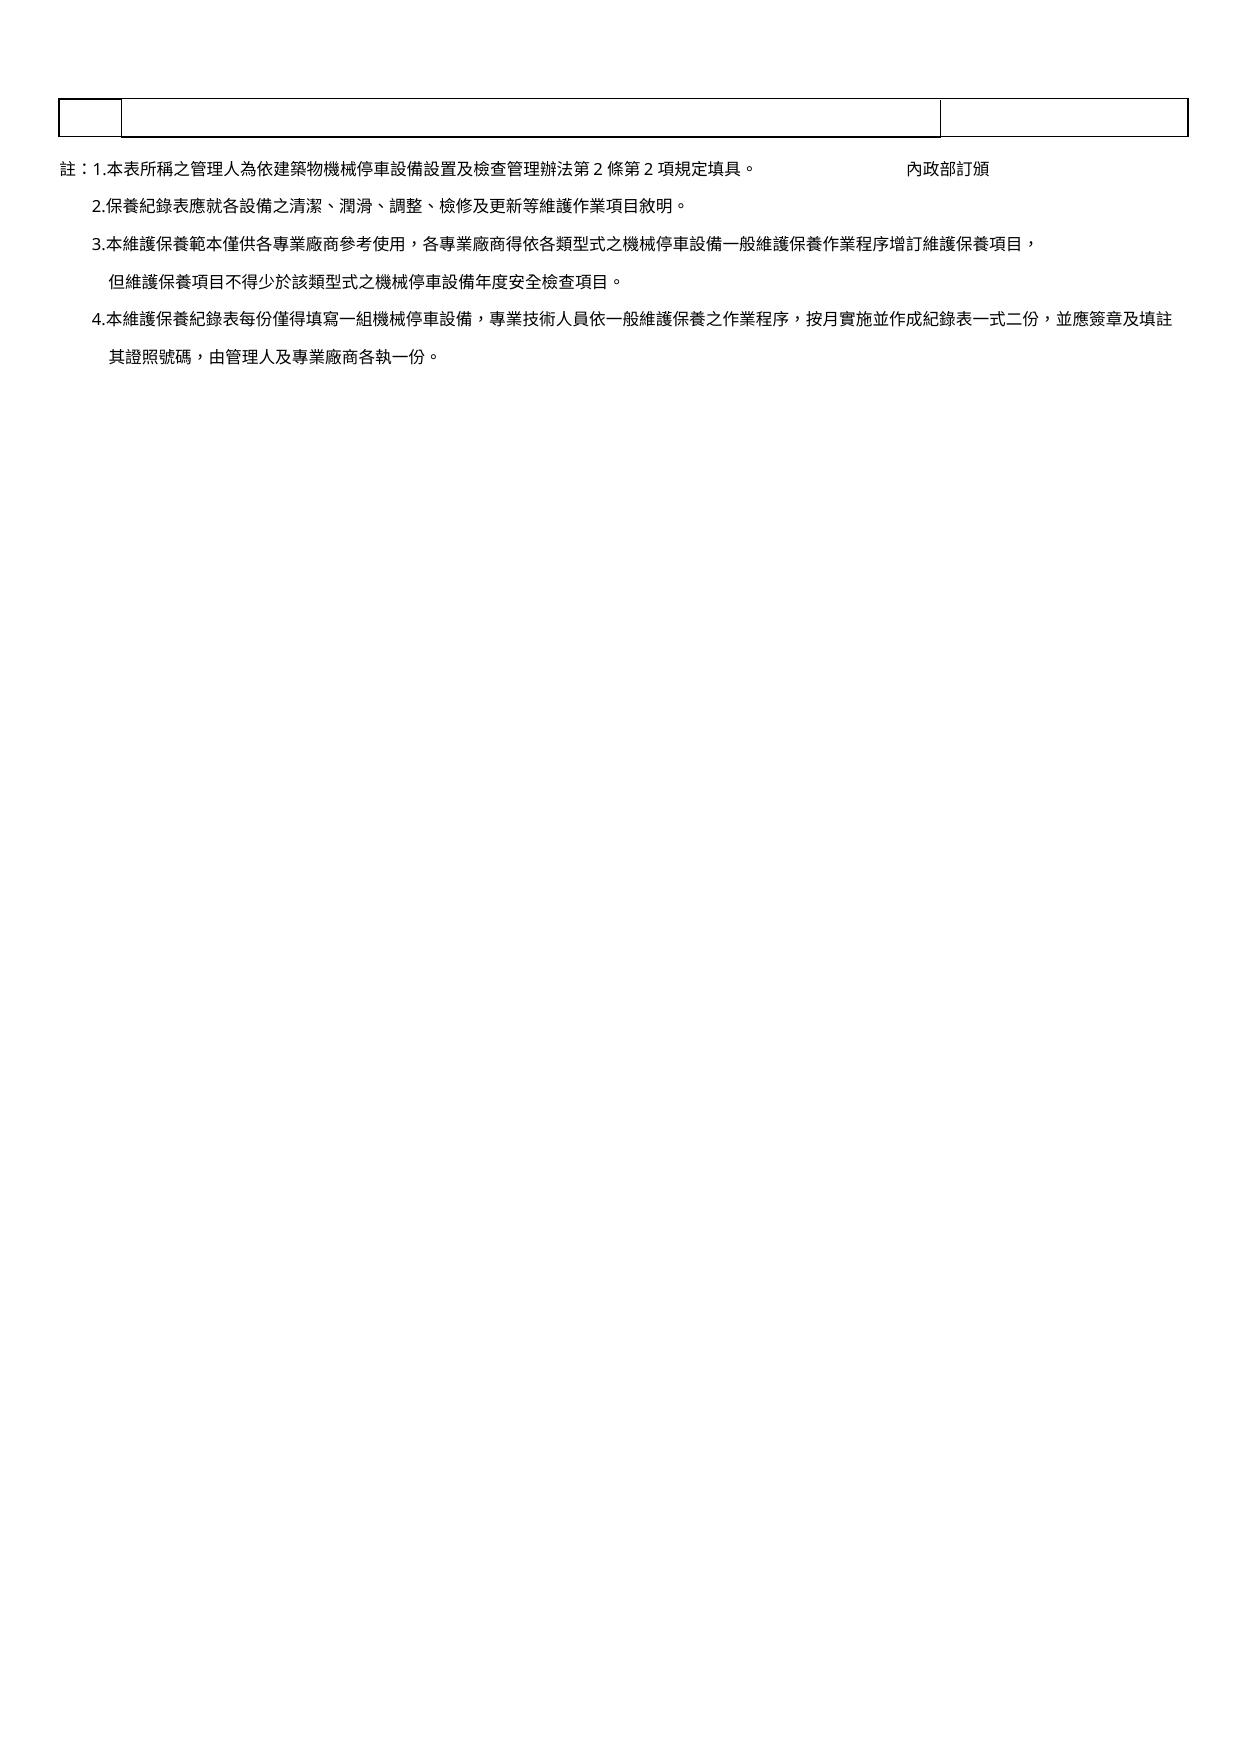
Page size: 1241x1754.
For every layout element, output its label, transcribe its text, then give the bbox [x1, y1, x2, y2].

text 但維護保養項目不得少於該類型式之機械停車設備年度安全檢查項目。 [108, 262, 1181, 299]
table_cell [122, 99, 940, 136]
text 3.本維護保養範本僅供各專業廠商參考使用，各專業廠商得依各類型式之機械停車設備一般維護保養作業程序增訂維護保養項目， [92, 224, 1181, 262]
table_cell 維護保養 結果報告欄 [60, 100, 121, 136]
text 2.保養紀錄表應就各設備之清潔、潤滑、調整、檢修及更新等維護作業項目敘明。 [92, 187, 1181, 224]
text 4.本維護保養紀錄表每份僅得填寫一組機械停車設備，專業技術人員依一般維護保養之作業程序，按月實施並作成紀錄表一式二份，並應簽章及填註其證照號碼，由管理人及專業廠商各執一份。 [92, 299, 1181, 374]
text 註：1.本表所稱之管理人為依建築物機械停車設備設置及檢查管理辦法第2 條第2 項規定填具。 內政部訂頒 [59, 149, 1181, 187]
table_cell [940, 99, 1187, 136]
